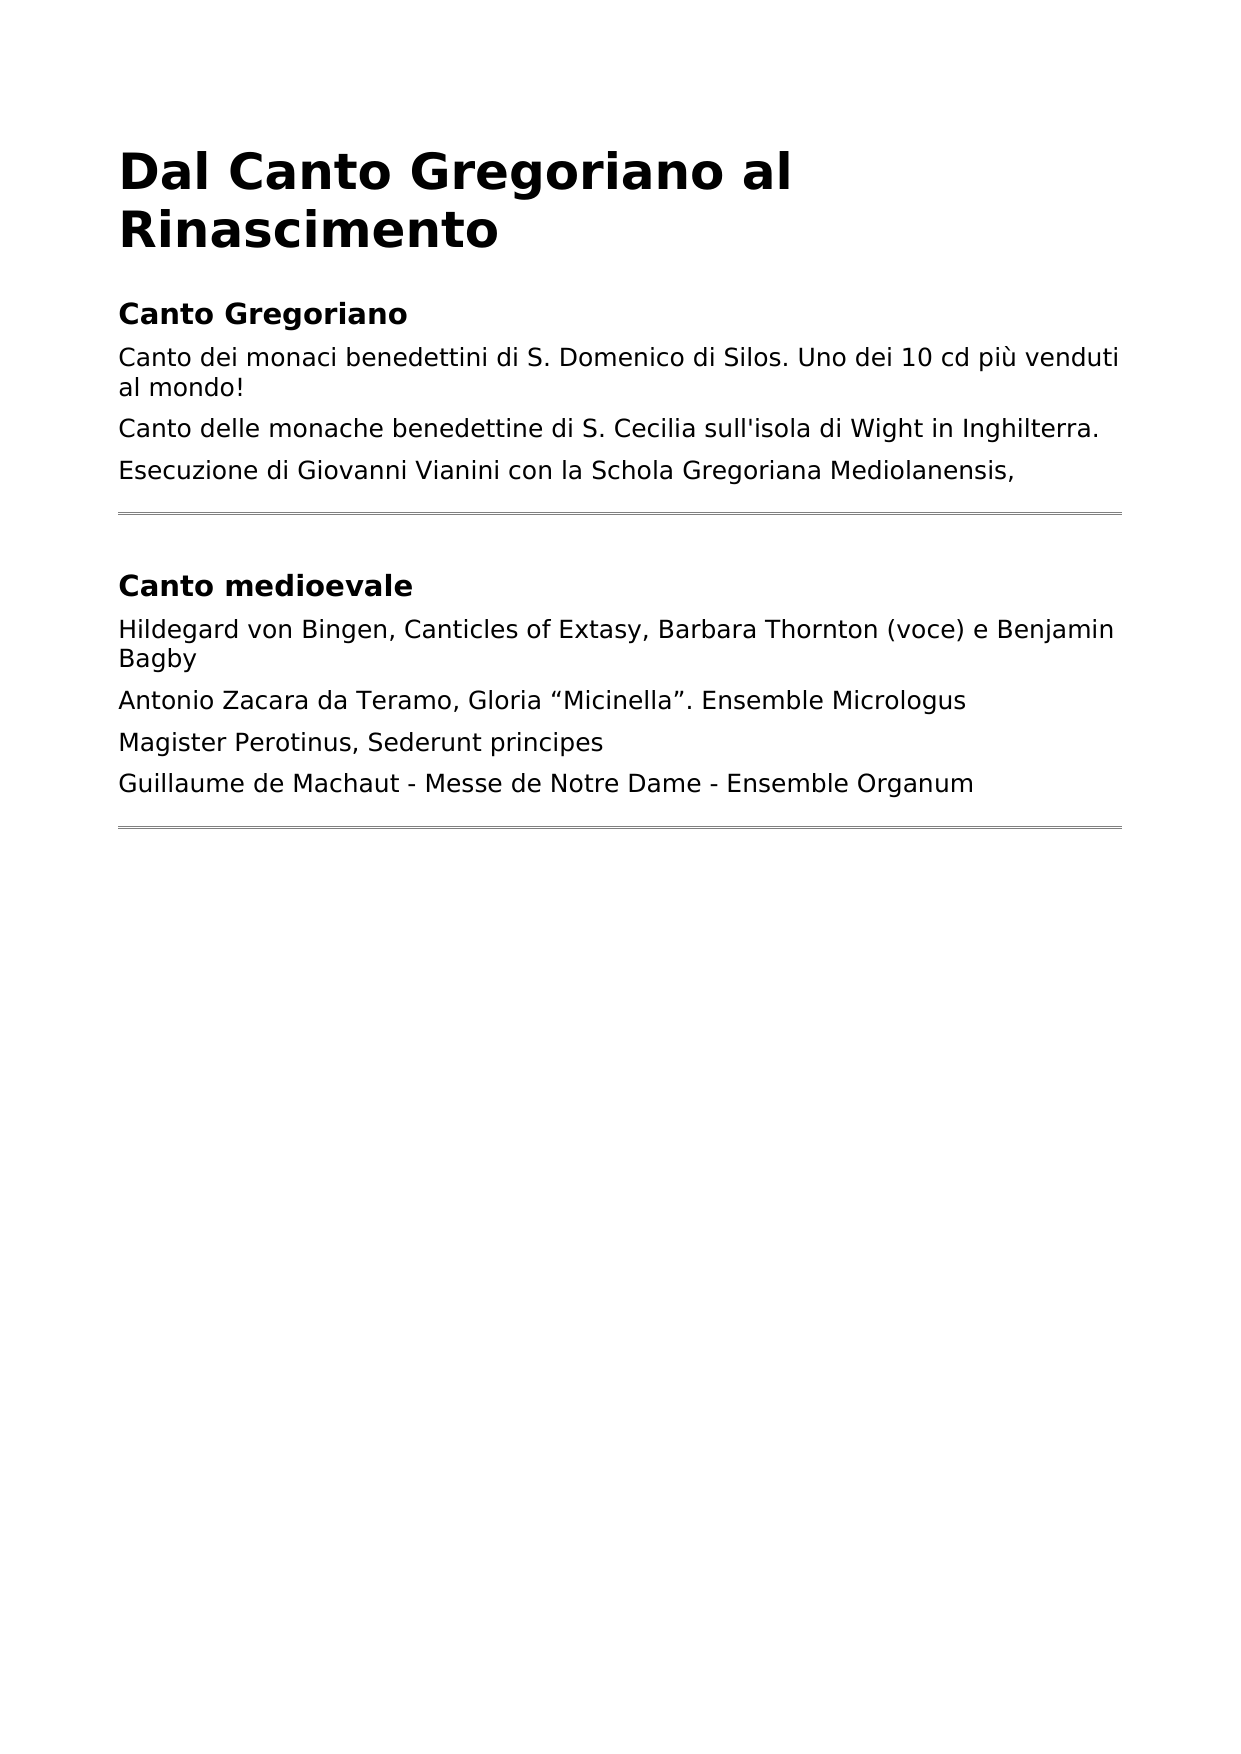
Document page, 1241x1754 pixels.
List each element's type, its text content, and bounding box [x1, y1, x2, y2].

text Esecuzione di Giovanni Vianini con la Schola Gregoriana Mediolanensis, [118, 456, 1122, 485]
text Magister Perotinus, Sederunt principes [118, 728, 1122, 757]
text Guillaume de Machaut - Messe de Notre Dame - Ensemble Organum [118, 770, 1122, 799]
subtitle Canto medioevale [118, 569, 1122, 603]
text Canto delle monache benedettine di S. Cecilia sull'isola di Wight in Inghilterra. [118, 414, 1122, 443]
text Canto dei monaci benedettini di S. Domenico di Silos. Uno dei 10 cd più venduti al mondo! [118, 343, 1122, 402]
text Hildegard von Bingen, Canticles of Extasy, Barbara Thornton (voce) e Benjamin Bagby [118, 616, 1122, 674]
subtitle Canto Gregoriano [118, 297, 1122, 331]
text Antonio Zacara da Teramo, Gloria “Micinella”. Ensemble Micrologus [118, 686, 1122, 716]
subtitle Dal Canto Gregoriano al Rinascimento [118, 143, 1122, 259]
